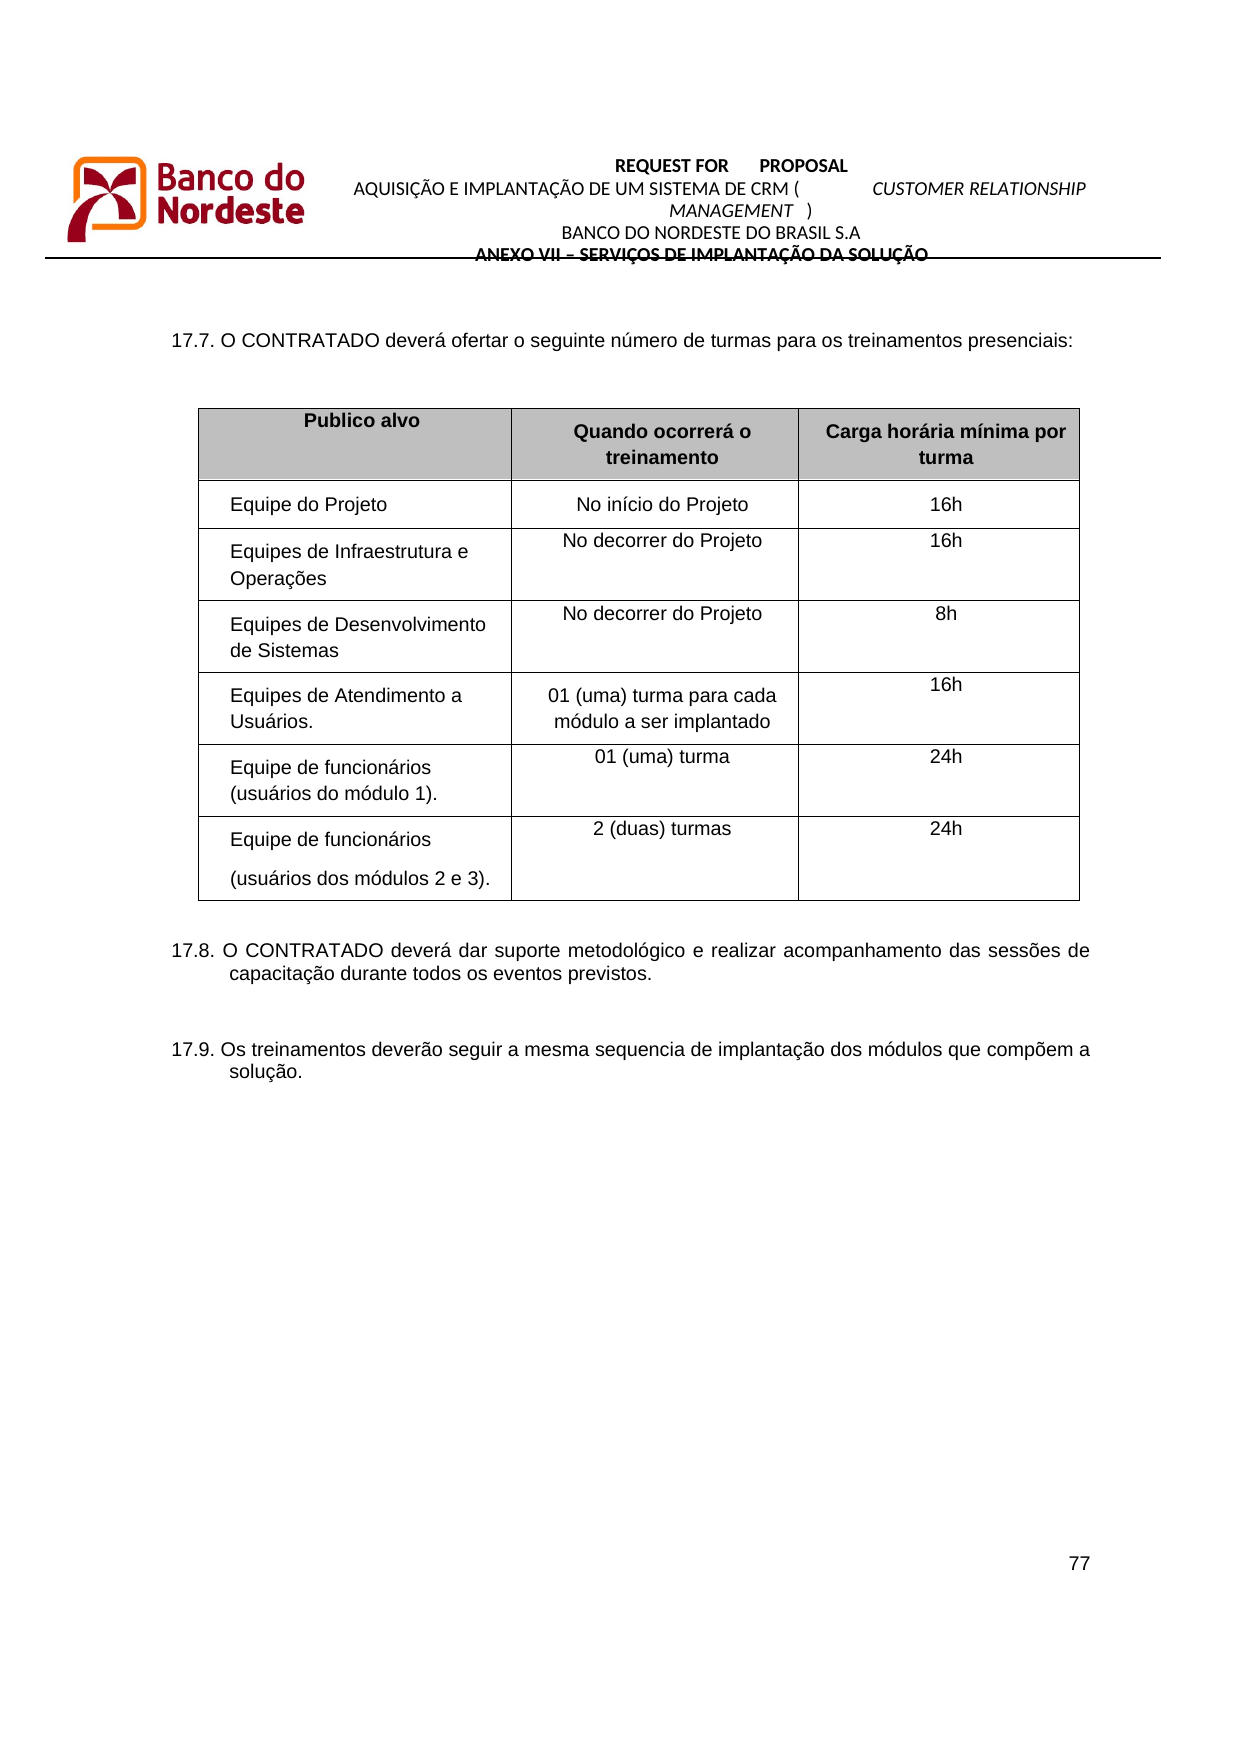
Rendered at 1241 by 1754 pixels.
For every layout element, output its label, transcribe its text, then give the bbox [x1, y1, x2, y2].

table_cell 24h [799, 817, 1079, 900]
table_header Quando ocorrerá o treinamento [512, 409, 798, 479]
table_cell 16h [799, 481, 1079, 528]
table_cell 2 (duas) turmas [512, 817, 798, 900]
table_header Publico alvo [199, 409, 511, 479]
table_cell Equipes de Atendimento a Usuários. [199, 673, 511, 744]
table_header Carga horária mínima por turma [799, 409, 1079, 479]
table_cell Equipe do Projeto [199, 481, 511, 528]
text 17.8. O CONTRATADO deverá dar suporte metodológico e realizar acompanhamento das sessões de capacitação durante todos os eventos previstos. [171, 939, 1092, 984]
table_cell 16h [799, 673, 1079, 744]
picture [57, 146, 311, 250]
table_cell 8h [799, 601, 1079, 672]
table_cell 16h [799, 529, 1079, 600]
table_cell Equipes de Infraestrutura e Operações [199, 529, 511, 600]
table_cell No início do Projeto [512, 481, 798, 528]
text 17.7. O CONTRATADO deverá ofertar o seguinte número de turmas para os treinamentos presenciais: [171, 330, 1092, 352]
text 17.9. Os treinamentos deverão seguir a mesma sequencia de implantação dos módulos que compõem a solução. [171, 1039, 1092, 1083]
table_cell 01 (uma) turma [512, 745, 798, 816]
table_cell 24h [799, 745, 1079, 816]
table_cell Equipe de funcionários (usuários do módulo 1). [199, 745, 511, 816]
table_cell Equipes de Desenvolvimento de Sistemas [199, 601, 511, 672]
table_cell 01 (uma) turma para cada módulo a ser implantado [512, 673, 798, 744]
table_cell No decorrer do Projeto [512, 529, 798, 600]
table_cell No decorrer do Projeto [512, 601, 798, 672]
table_cell Equipe de funcionários (usuários dos módulos 2 e 3). [199, 817, 511, 900]
